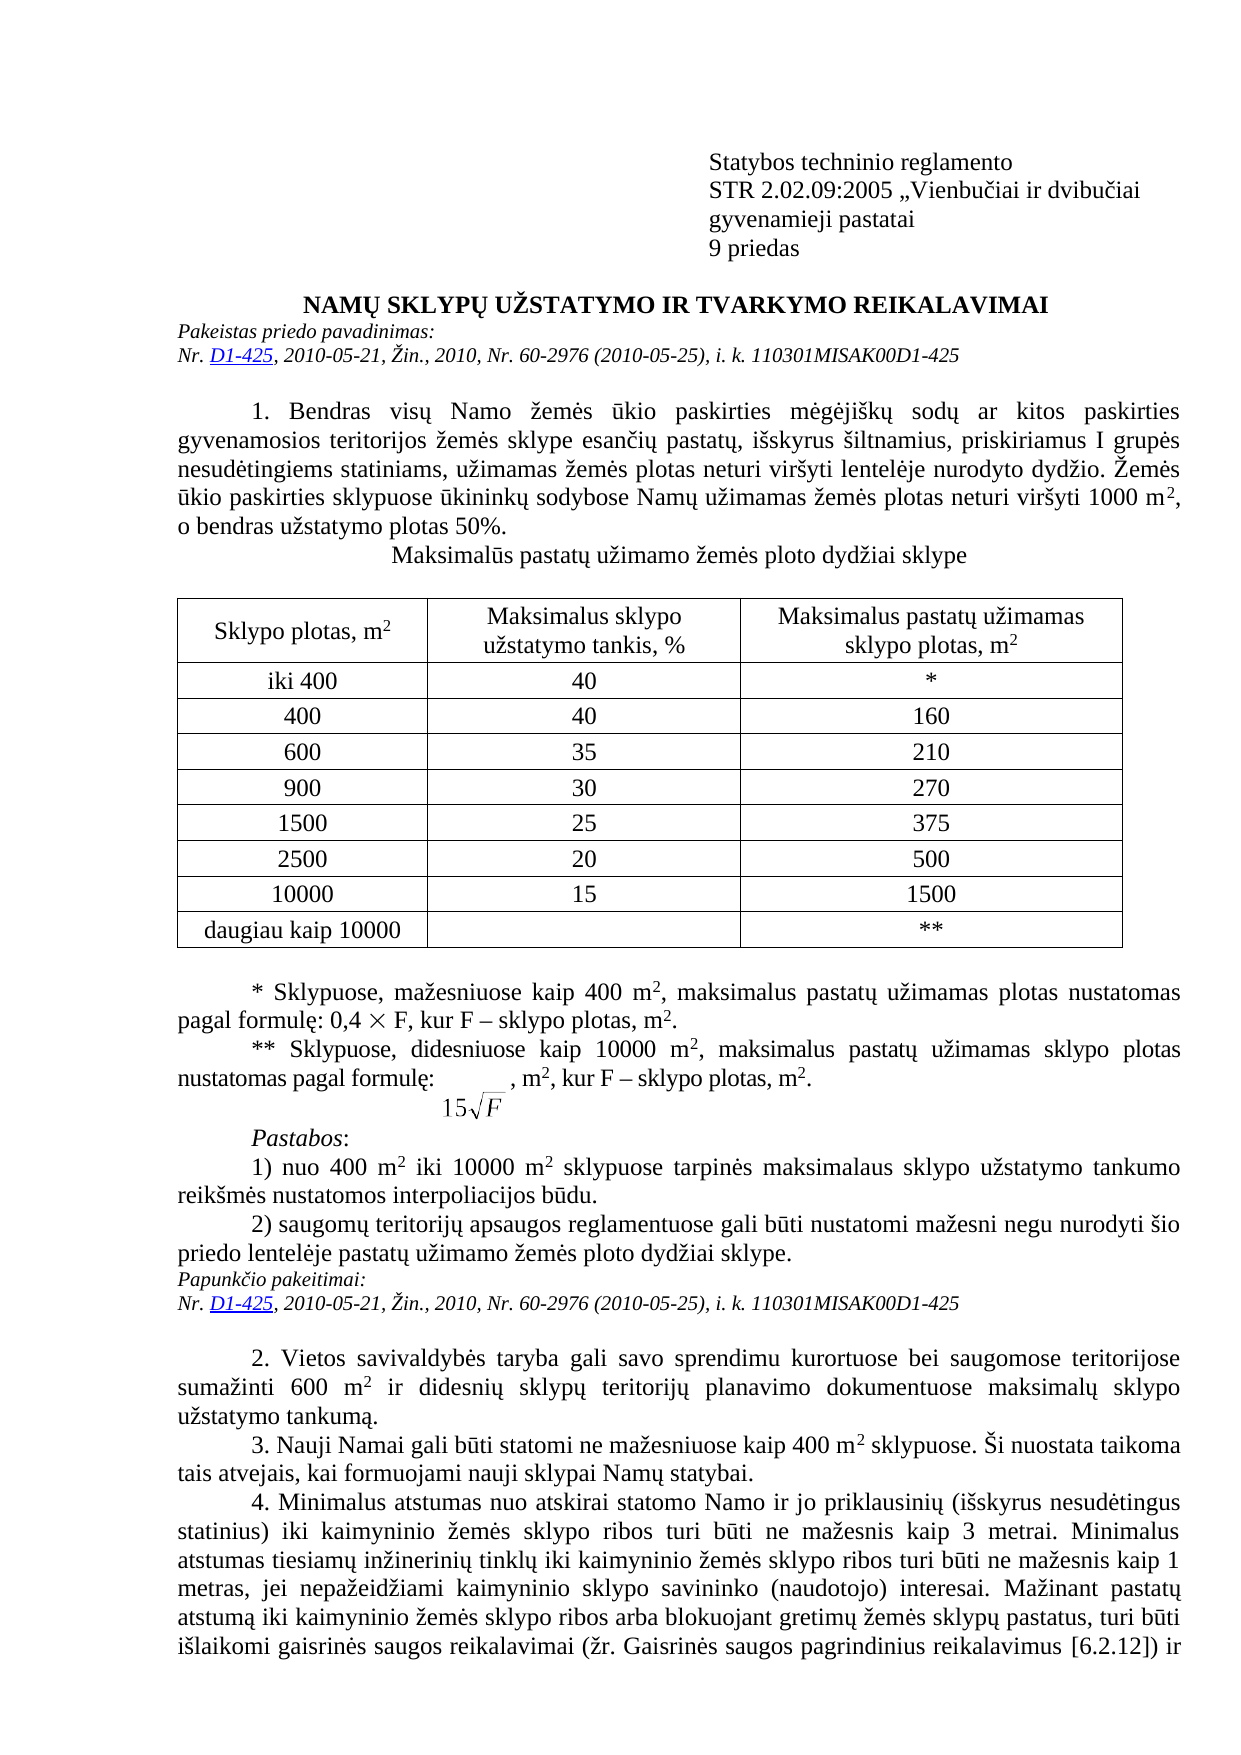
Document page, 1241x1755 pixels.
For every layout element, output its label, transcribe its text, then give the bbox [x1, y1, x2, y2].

text Maksimalūs pastatų užimamo žemės ploto dydžiai sklype [177, 540, 1181, 569]
table_cell daugiau kaip 10000 [178, 912, 427, 947]
table_cell * [741, 663, 1122, 697]
table_cell 1500 [178, 805, 427, 840]
table_cell ** [741, 912, 1122, 947]
table_header Maksimalus pastatų užimamas sklypo plotas, m2 [741, 599, 1122, 662]
text 9 priedas [177, 233, 1181, 262]
table_cell 375 [741, 805, 1122, 840]
table_cell 400 [178, 699, 427, 733]
table_cell iki 400 [178, 663, 427, 697]
table_cell 35 [428, 734, 740, 769]
text 1. Bendras visų Namo žemės ūkio paskirties mėgėjiškų sodų ar kitos paskirties gyvenamosios teritorijos žemės sklype esančių pastatų, išskyrus šiltnamius, priskiriamus I grupės nesudėtingiems statiniams, užimamas žemės plotas neturi viršyti lentelėje nurodyto dydžio. Žemės ūkio paskirties sklypuose ūkininkų sodybose Namų užimamas žemės plotas neturi viršyti 1000 m2, o bendras užstatymo plotas 50%. [177, 396, 1181, 540]
text Nr. D1-425, 2010-05-21, Žin., 2010, Nr. 60-2976 (2010-05-25), i. k. 110301MISAK00D1-425 [177, 343, 1181, 367]
text Statybos techninio reglamento [177, 147, 1181, 176]
text NAMŲ SKLYPŲ UŽSTATYMO IR TVARKYMO REIKALAVIMAI [177, 291, 1181, 319]
table_cell 2500 [178, 841, 427, 876]
text Nr. D1-425, 2010-05-21, Žin., 2010, Nr. 60-2976 (2010-05-25), i. k. 110301MISAK00D1-425 [177, 1291, 1181, 1315]
text 3. Nauji Namai gali būti statomi ne mažesniuose kaip 400 m2 sklypuose. Ši nuostata taikoma tais atvejais, kai formuojami nauji sklypai Namų statybai. [177, 1430, 1181, 1487]
text 2. Vietos savivaldybės taryba gali savo sprendimu kurortuose bei saugomose teritorijose sumažinti 600 m2 ir didesnių sklypų teritorijų planavimo dokumentuose maksimalų sklypo užstatymo tankumą. [177, 1343, 1181, 1430]
table_cell 40 [428, 663, 740, 697]
table_cell 15 [428, 877, 740, 911]
text Papunkčio pakeitimai: [177, 1267, 1181, 1291]
text Pakeistas priedo pavadinimas: [177, 319, 1181, 343]
text 2) saugomų teritorijų apsaugos reglamentuose gali būti nustatomi mažesni negu nurodyti šio priedo lentelėje pastatų užimamo žemės ploto dydžiai sklype. [177, 1209, 1181, 1267]
table_cell 500 [741, 841, 1122, 876]
text gyvenamieji pastatai [177, 204, 1181, 233]
text STR 2.02.09:2005 „Vienbučiai ir dvibučiai [177, 176, 1181, 204]
table_cell 20 [428, 841, 740, 876]
table_cell 900 [178, 770, 427, 804]
text ** Sklypuose, didesniuose kaip 10000 m2, maksimalus pastatų užimamas sklypo plotas nustatomas pagal formulę: 15*F^1/2, m2, kur F – sklypo plotas, m2. [177, 1034, 1181, 1123]
table_cell [428, 912, 740, 947]
table_cell 270 [741, 770, 1122, 804]
table_cell 1500 [741, 877, 1122, 911]
table_header Maksimalus sklypo užstatymo tankis, % [428, 599, 740, 662]
text * Sklypuose, mažesniuose kaip 400 m2, maksimalus pastatų užimamas plotas nustatomas pagal formulę: 0,4 ´ F, kur F – sklypo plotas, m2. [177, 977, 1181, 1034]
table_cell 600 [178, 734, 427, 769]
text 1) nuo 400 m2 iki 10000 m2 sklypuose tarpinės maksimalaus sklypo užstatymo tankumo reikšmės nustatomos interpoliacijos būdu. [177, 1152, 1181, 1209]
text Pastabos: [177, 1123, 1181, 1152]
text 4. Minimalus atstumas nuo atskirai statomo Namo ir jo priklausinių (išskyrus nesudėtingus statinius) iki kaimyninio žemės sklypo ribos turi būti ne mažesnis kaip 3 metrai. Minimalus atstumas tiesiamų inžinerinių tinklų iki kaimyninio žemės sklypo ribos turi būti ne mažesnis kaip 1 metras, jei nepažeidžiami kaimyninio sklypo savininko (naudotojo) interesai. Mažinant pastatų atstumą iki kaimyninio žemės sklypo ribos arba blokuojant gretimų žemės sklypų pastatus, turi būti išlaikomi gaisrinės saugos reikalavimai (žr. Gaisrinės saugos pagrindinius reikalavimus [6.2.12]) ir [177, 1487, 1181, 1660]
table_cell 210 [741, 734, 1122, 769]
table_cell 160 [741, 699, 1122, 733]
table_cell 30 [428, 770, 740, 804]
table_header Sklypo plotas, m2 [178, 599, 427, 662]
table_cell 25 [428, 805, 740, 840]
table_cell 40 [428, 699, 740, 733]
table_cell 10000 [178, 877, 427, 911]
